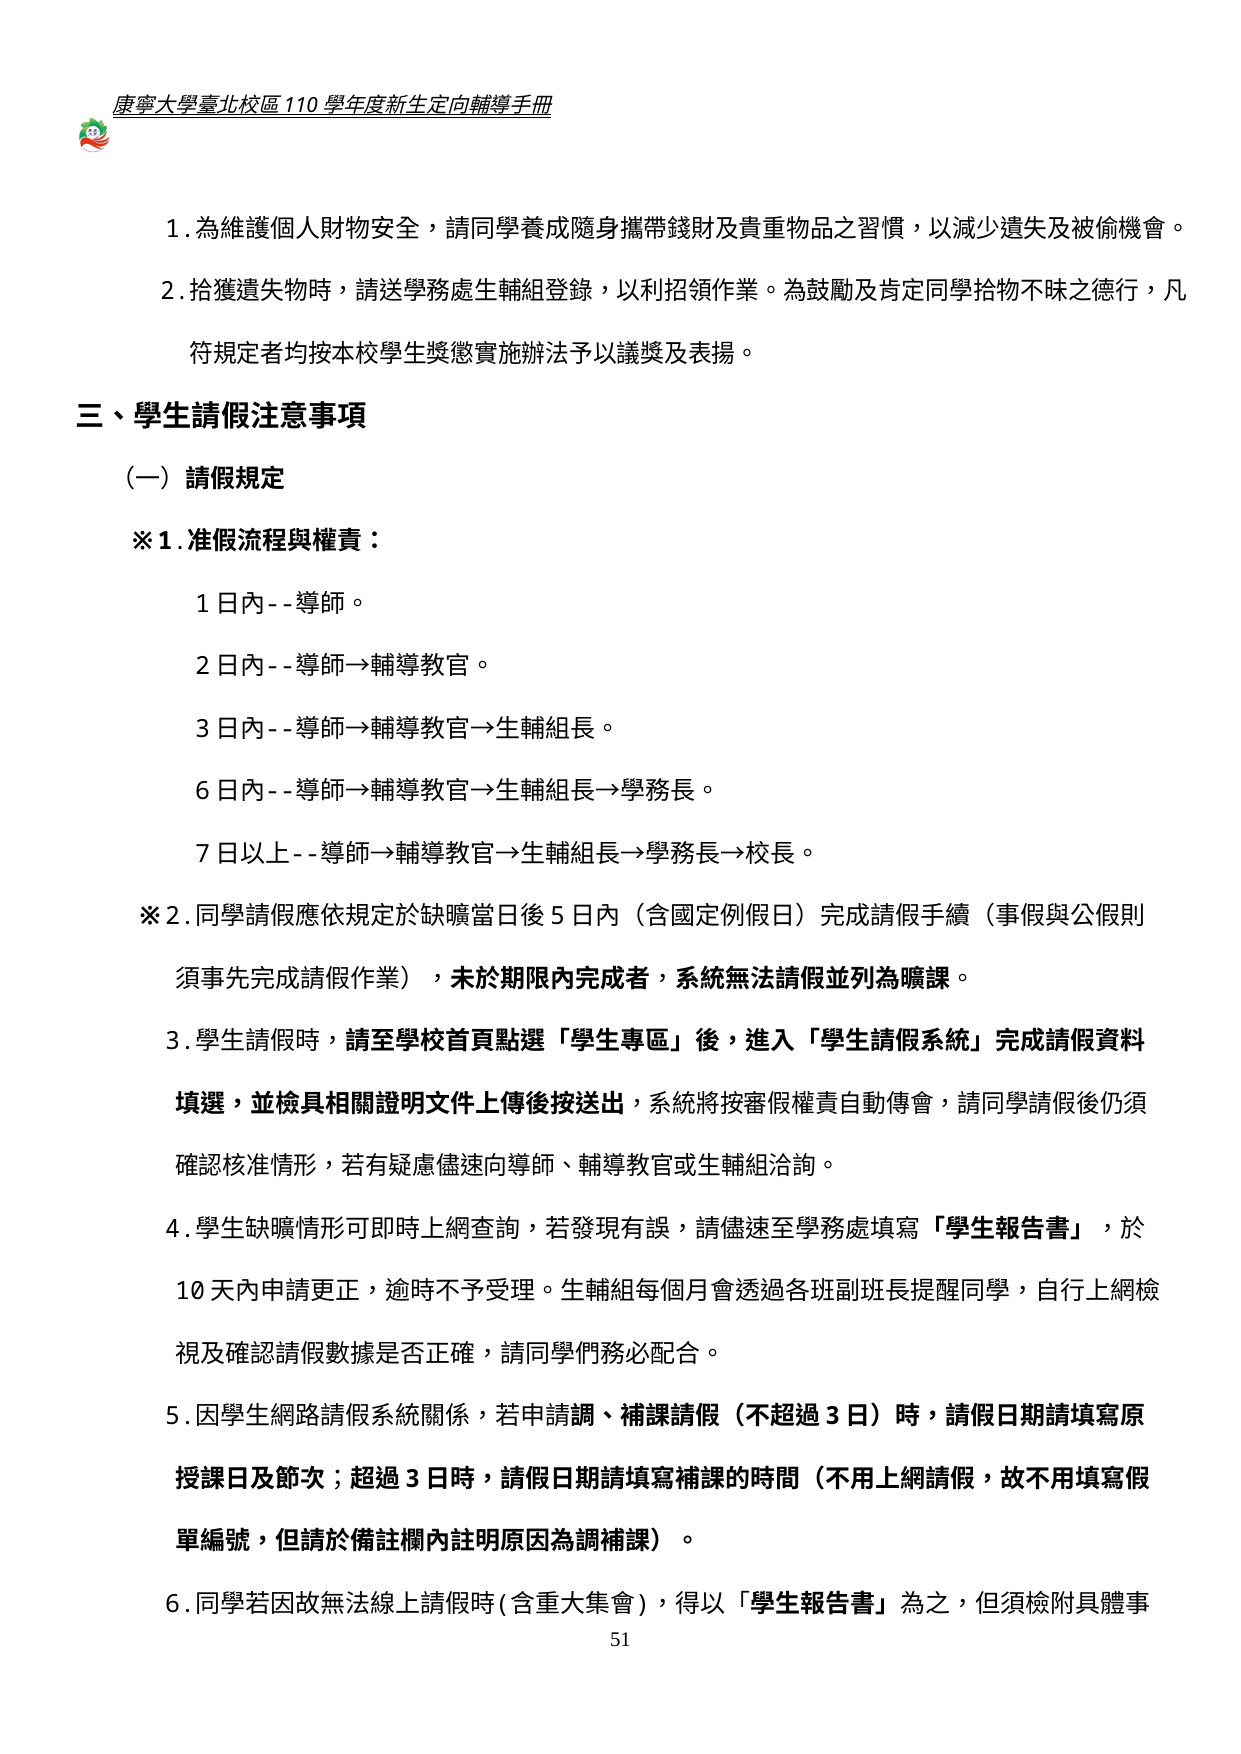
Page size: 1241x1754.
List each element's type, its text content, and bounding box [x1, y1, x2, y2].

text 1.為維護個人財物安全，請同學養成隨身攜帶錢財及貴重物品之習慣，以減少遺失及被偷機會。 [75, 185, 1195, 247]
text 4.學生缺曠情形可即時上網查詢，若發現有誤，請儘速至學務處填寫「學生報告書」，於10天內申請更正，逾時不予受理。生輔組每個月會透過各班副班長提醒同學，自行上網檢視及確認請假數據是否正確，請同學們務必配合。 [75, 1185, 1165, 1372]
text 3.學生請假時，請至學校首頁點選「學生專區」後，進入「學生請假系統」完成請假資料填選，並檢具相關證明文件上傳後按送出，系統將按審假權責自動傳會，請同學請假後仍須確認核准情形，若有疑慮儘速向導師、輔導教官或生輔組洽詢。 [75, 997, 1165, 1185]
text ※2.同學請假應依規定於缺曠當日後5日內（含國定例假日）完成請假手續（事假與公假則須事先完成請假作業），未於期限內完成者，系統無法請假並列為曠課。 [75, 872, 1165, 997]
text 6.同學若因故無法線上請假時(含重大集會)，得以「學生報告書」為之，但須檢附具體事 [75, 1560, 1165, 1622]
text 6日內--導師→輔導教官→生輔組長→學務長。 [75, 747, 1165, 810]
text ※1.准假流程與權責： [75, 497, 1165, 560]
text 2.拾獲遺失物時，請送學務處生輔組登錄，以利招領作業。為鼓勵及肯定同學拾物不昧之德行，凡 [75, 247, 1195, 310]
text 三、學生請假注意事項 [75, 372, 1165, 435]
text （一）請假規定 [75, 435, 1165, 497]
text 3日內--導師→輔導教官→生輔組長。 [75, 685, 1165, 747]
text 1日內--導師。 [75, 560, 1165, 622]
text 7日以上--導師→輔導教官→生輔組長→學務長→校長。 [75, 810, 1165, 872]
text 符規定者均按本校學生獎懲實施辦法予以議獎及表揚。 [75, 310, 1195, 372]
text 5.因學生網路請假系統關係，若申請調、補課請假（不超過3日）時，請假日期請填寫原授課日及節次；超過3日時，請假日期請填寫補課的時間（不用上網請假，故不用填寫假單編號，但請於備註欄內註明原因為調補課）。 [75, 1372, 1165, 1560]
text 2日內--導師→輔導教官。 [75, 622, 1165, 685]
